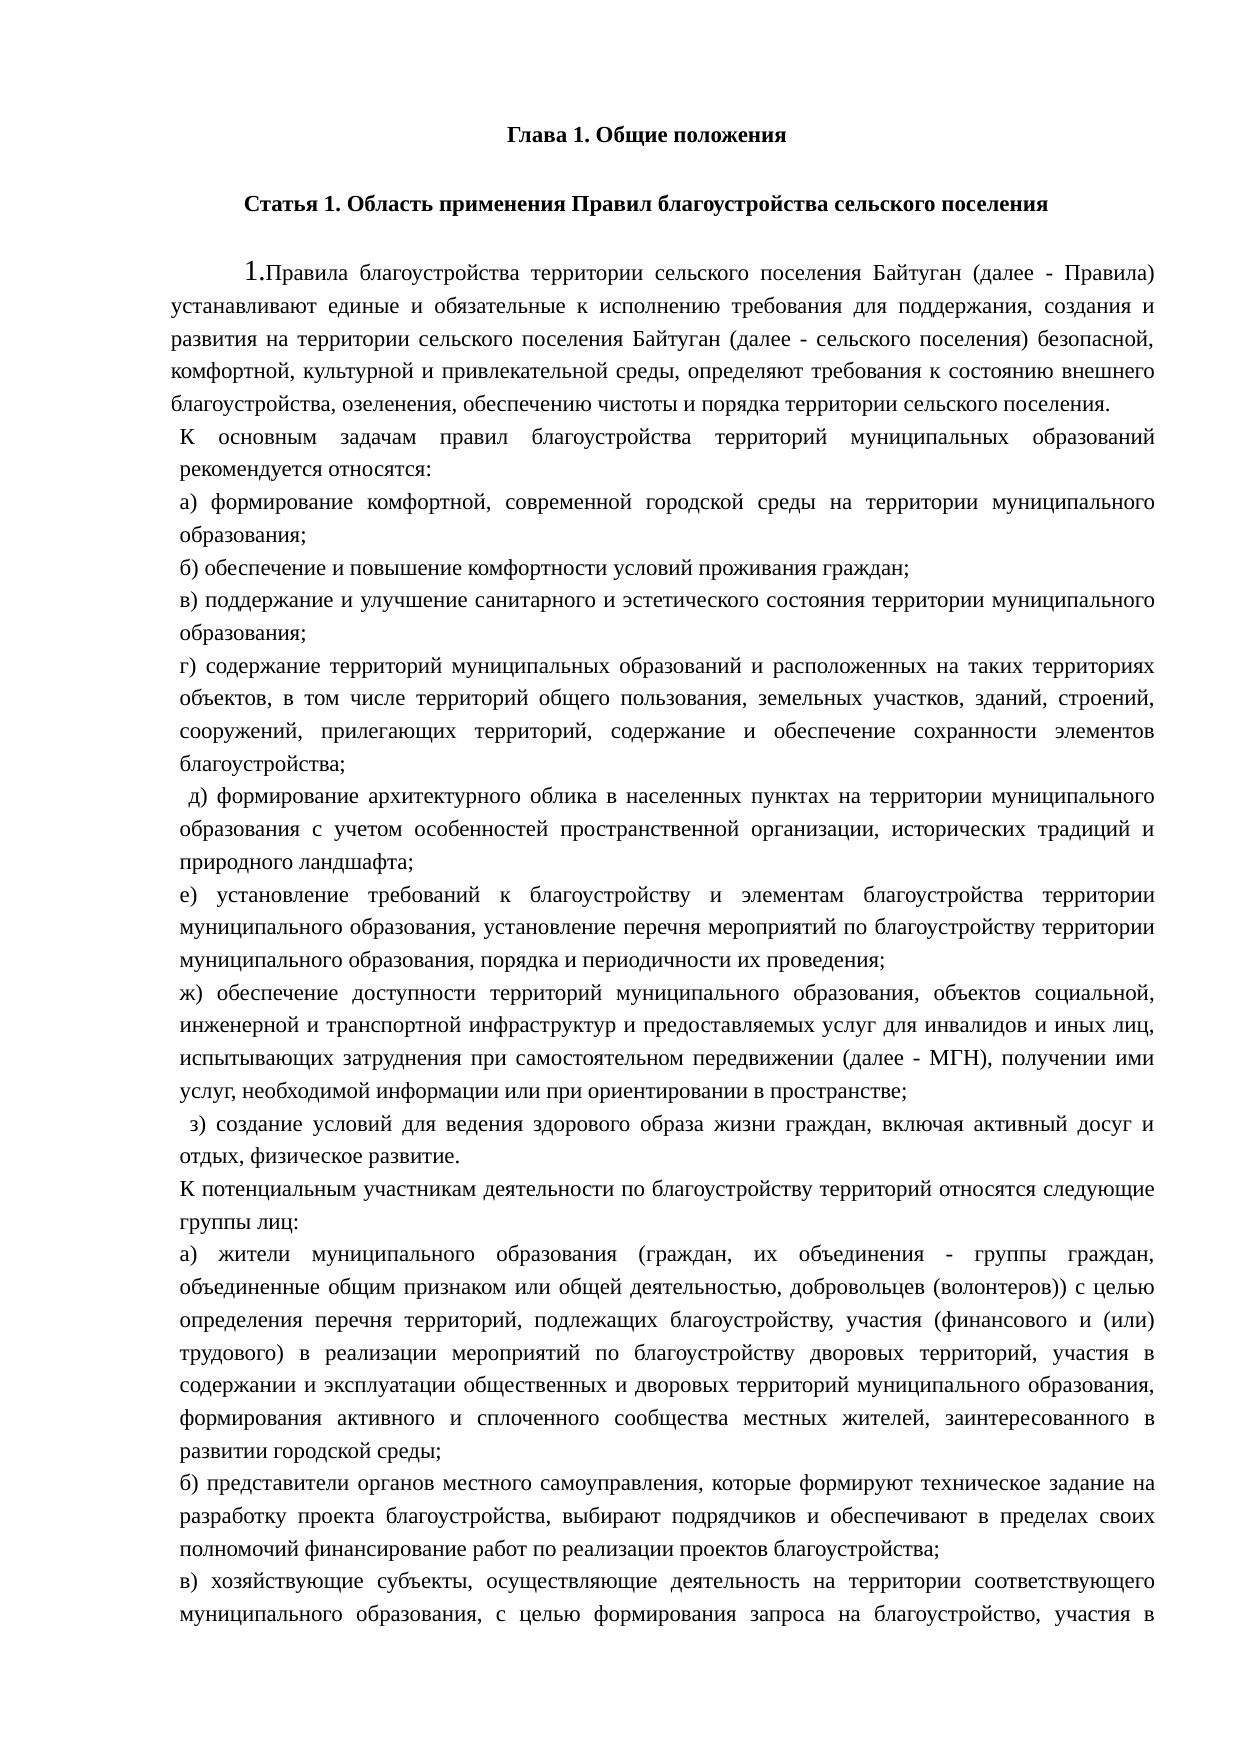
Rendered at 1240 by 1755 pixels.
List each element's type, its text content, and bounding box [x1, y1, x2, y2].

list Правила благоустройства территории сельского поселения Байтуган (далее - Правила) устанавливают единые и обязательные к исполнению требования для поддержания, создания и развития на территории сельского поселения Байтуган (далее - сельского поселения) безопасной, комфортной, культурной и привлекательной среды, определяют требования к состоянию внешнего благоустройства, озеленения, обеспечению чистоты и порядка территории сельского поселения. [171, 254, 1156, 418]
text б) представители органов местного самоуправления, которые формируют техническое задание на разработку проекта благоустройства, выбирают подрядчиков и обеспечивают в пределах своих полномочий финансирование работ по реализации проектов благоустройства; [179, 1465, 1156, 1563]
text Глава 1. Общие положения [150, 118, 1144, 148]
text з) создание условий для ведения здорового образа жизни граждан, включая активный досуг и отдых, физическое развитие. [179, 1105, 1156, 1170]
text К потенциальным участникам деятельности по благоустройству территорий относятся следующие группы лиц: [179, 1170, 1156, 1236]
text е) установление требований к благоустройству и элементам благоустройства территории муниципального образования, установление перечня мероприятий по благоустройству территории муниципального образования, порядка и периодичности их проведения; [179, 876, 1156, 974]
text а) формирование комфортной, современной городской среды на территории муниципального образования; [179, 483, 1156, 549]
text д) формирование архитектурного облика в населенных пунктах на территории муниципального образования с учетом особенностей пространственной организации, исторических традиций и природного ландшафта; [179, 778, 1156, 876]
text б) обеспечение и повышение комфортности условий проживания граждан; [179, 549, 1156, 582]
text К основным задачам правил благоустройства территорий муниципальных образований рекомендуется относятся: [179, 418, 1156, 483]
text в) поддержание и улучшение санитарного и эстетического состояния территории муниципального образования; [179, 582, 1156, 647]
text а) жители муниципального образования (граждан, их объединения - группы граждан, объединенные общим признаком или общей деятельностью, добровольцев (волонтеров)) с целью определения перечня территорий, подлежащих благоустройству, участия (финансового и (или) трудового) в реализации мероприятий по благоустройству дворовых территорий, участия в содержании и эксплуатации общественных и дворовых территорий муниципального образования, формирования активного и сплоченного сообщества местных жителей, заинтересованного в развитии городской среды; [179, 1236, 1156, 1465]
text в) хозяйствующие субъекты, осуществляющие деятельность на территории соответствующего муниципального образования, с целью формирования запроса на благоустройство, участия в [179, 1563, 1156, 1628]
text Статья 1. Область применения Правил благоустройства сельского поселения [171, 188, 1156, 217]
text г) содержание территорий муниципальных образований и расположенных на таких территориях объектов, в том числе территорий общего пользования, земельных участков, зданий, строений, сооружений, прилегающих территорий, содержание и обеспечение сохранности элементов благоустройства; [179, 647, 1156, 778]
text ж) обеспечение доступности территорий муниципального образования, объектов социальной, инженерной и транспортной инфраструктур и предоставляемых услуг для инвалидов и иных лиц, испытывающих затруднения при самостоятельном передвижении (далее - МГН), получении ими услуг, необходимой информации или при ориентировании в пространстве; [179, 974, 1156, 1105]
